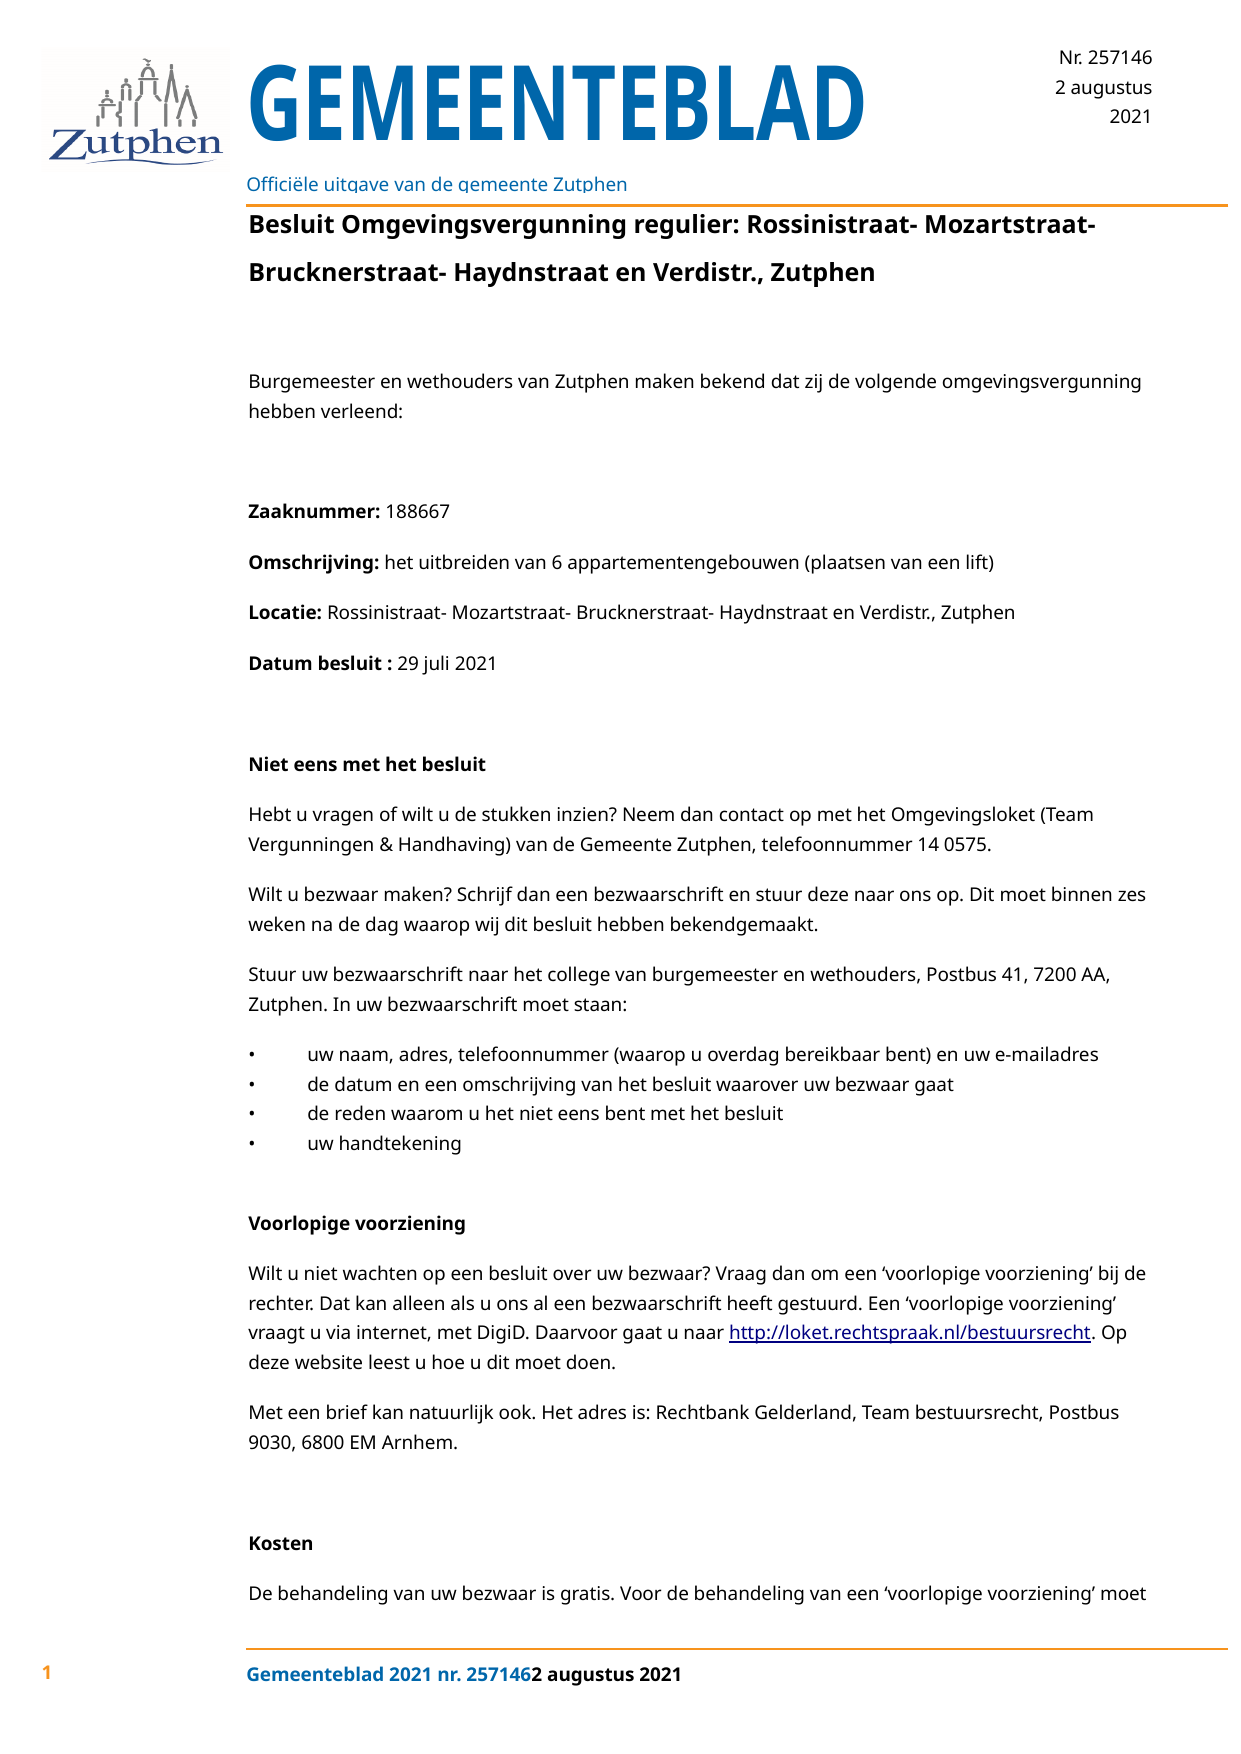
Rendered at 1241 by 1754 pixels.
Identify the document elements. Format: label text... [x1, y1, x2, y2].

text Locatie: Rossinistraat- Mozartstraat- Brucknerstraat- Haydnstraat en Verdistr., Zutphen [248, 599, 1152, 625]
picture [41, 47, 231, 172]
list de reden waarom u het niet eens bent met het besluit [248, 1100, 1152, 1126]
text Kosten [248, 1530, 1152, 1556]
text Voorlopige voorziening [248, 1210, 1152, 1236]
text Omschrijving: het uitbreiden van 6 appartementengebouwen (plaatsen van een lift) [248, 549, 1152, 575]
text Hebt u vragen of wilt u de stukken inzien? Neem dan contact op met het Omgevingsloket (Team Vergunningen & Handhaving) van de Gemeente Zutphen, telefoonnummer 14 0575. [248, 801, 1152, 857]
text De behandeling van uw bezwaar is gratis. Voor de behandeling van een ‘voorlopige voorziening’ moet [248, 1580, 1152, 1606]
text Zaaknummer: 188667 [248, 499, 1152, 524]
text Met een brief kan natuurlijk ook. Het adres is: Rechtbank Gelderland, Team bestuursrecht, Postbus 9030, 6800 EM Arnhem. [248, 1399, 1152, 1455]
text Niet eens met het besluit [248, 751, 1152, 777]
list uw handtekening [248, 1130, 1152, 1156]
text Datum besluit : 29 juli 2021 [248, 650, 1152, 676]
text Wilt u niet wachten op een besluit over uw bezwaar? Vraag dan om een ‘voorlopige voorziening’ bij de rechter. Dat kan alleen als u ons al een bezwaarschrift heeft gestuurd. Een ‘voorlopige voorziening’ vraagt u via internet, met DigiD. Daarvoor gaat u naar http://loket.rechtspraak.nl/bestuursrecht. Op deze website leest u hoe u dit moet doen. [248, 1260, 1152, 1375]
text Wilt u bezwaar maken? Schrijf dan een bezwaarschrift en stuur deze naar ons op. Dit moet binnen zes weken na de dag waarop wij dit besluit hebben bekendgemaakt. [248, 881, 1152, 937]
list de datum en een omschrijving van het besluit waarover uw bezwaar gaat [248, 1071, 1152, 1097]
text Besluit Omgevingsvergunning regulier: Rossinistraat- Mozartstraat- Brucknerstraat- Haydnstraat en Verdistr., Zutphen [248, 207, 1152, 288]
list uw naam, adres, telefoonnummer (waarop u overdag bereikbaar bent) en uw e-mailadres [248, 1041, 1152, 1067]
text Stuur uw bezwaarschrift naar het college van burgemeester en wethouders, Postbus 41, 7200 AA, Zutphen. In uw bezwaarschrift moet staan: [248, 961, 1152, 1017]
text Burgemeester en wethouders van Zutphen maken bekend dat zij de volgende omgevingsvergunning hebben verleend: [248, 368, 1152, 424]
